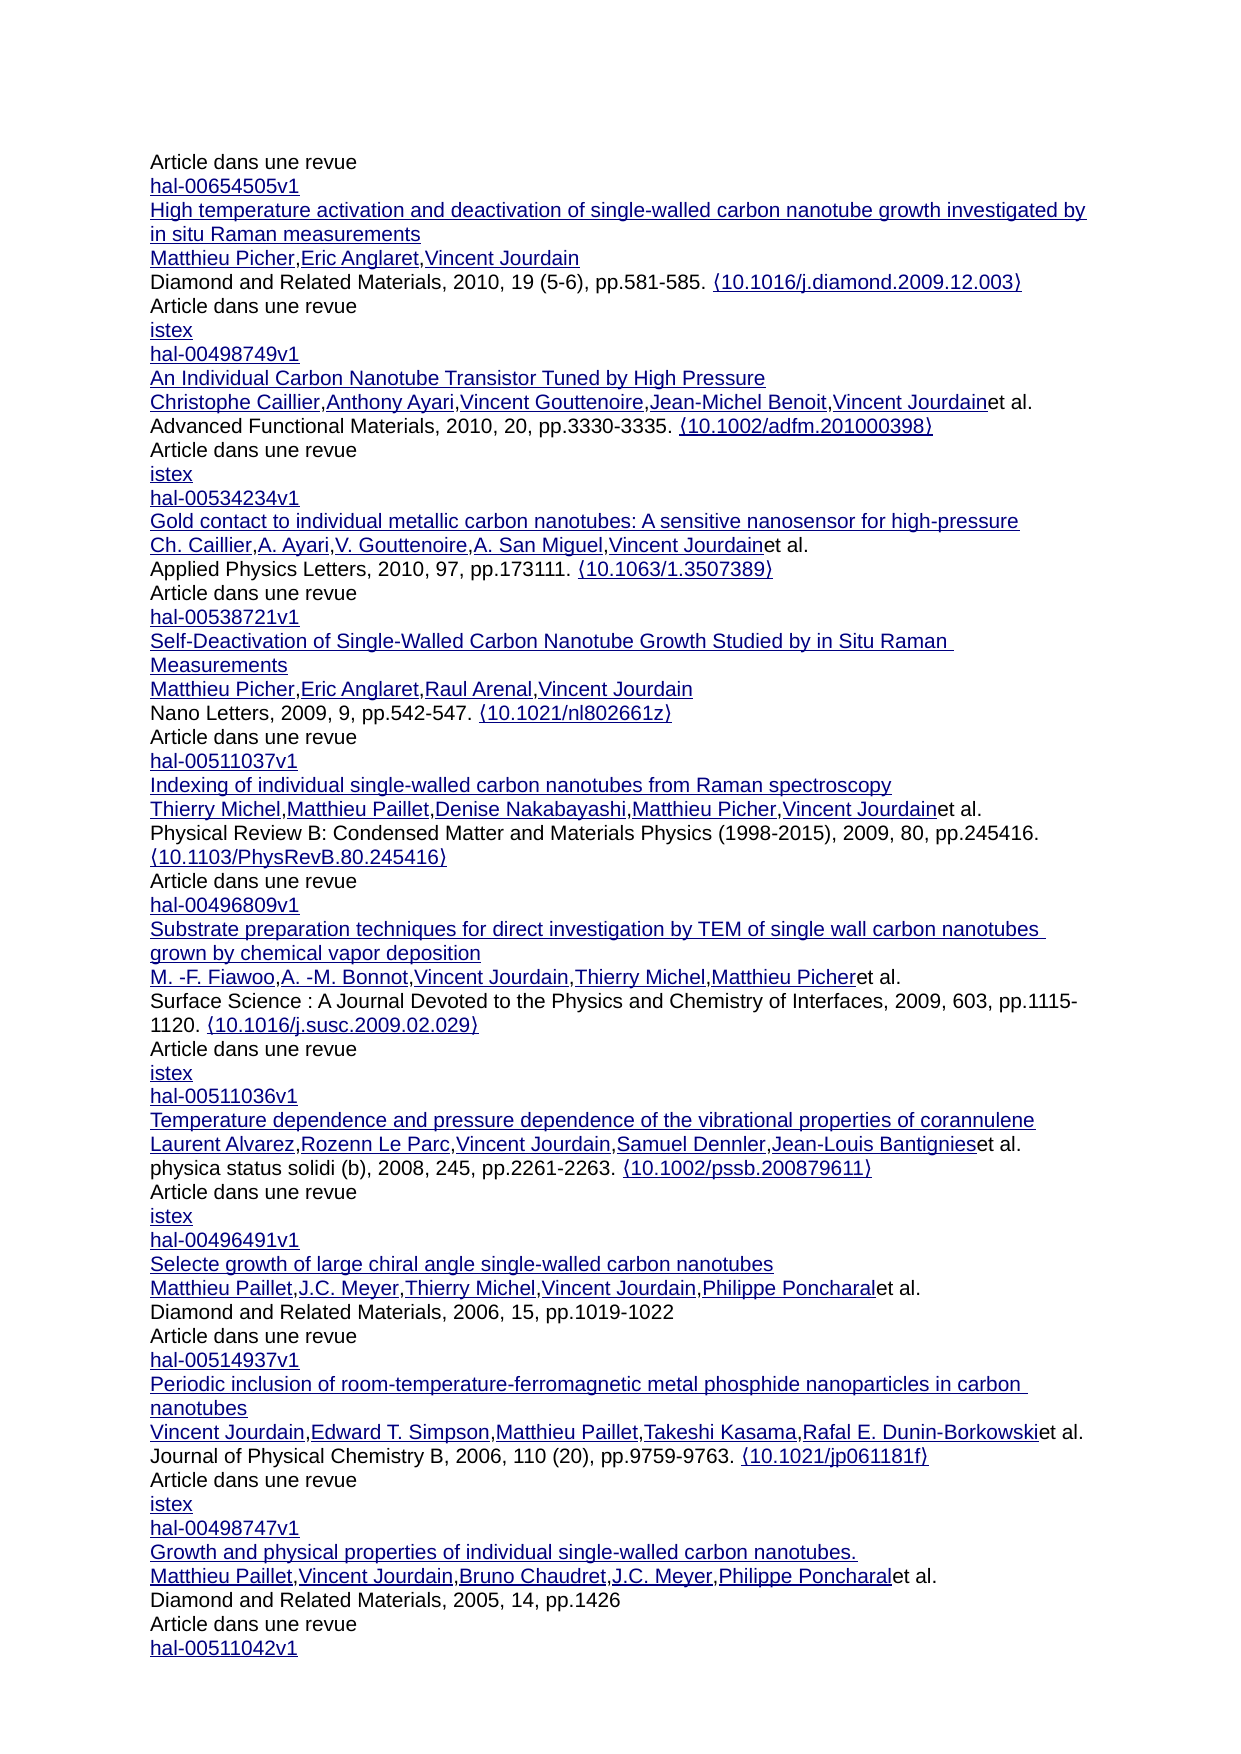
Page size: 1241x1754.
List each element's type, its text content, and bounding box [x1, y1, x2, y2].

table_cell Indexing of individual single-walled carbon nanotubes from Raman spectroscopy Thierry Michel,Matthieu Paillet,Denise Nakabayashi,Matthieu Picher,Vincent Jourdainet al. Physical Review B: Condensed Matter and Materials Physics (1998-2015), 2009, 80, pp.245416. ⟨10.1103/PhysRevB.80.245416⟩ Article dans une revue hal-00496809v1 [150, 773, 1090, 917]
table_cell An Individual Carbon Nanotube Transistor Tuned by High Pressure Christophe Caillier,Anthony Ayari,Vincent Gouttenoire,Jean-Michel Benoit,Vincent Jourdainet al. Advanced Functional Materials, 2010, 20, pp.3330-3335. ⟨10.1002/adfm.201000398⟩ Article dans une revue istex hal-00534234v1 [150, 366, 1090, 509]
table_cell Periodic inclusion of room-temperature-ferromagnetic metal phosphide nanoparticles in carbon nanotubes Vincent Jourdain,Edward T. Simpson,Matthieu Paillet,Takeshi Kasama,Rafal E. Dunin-Borkowskiet al. Journal of Physical Chemistry B, 2006, 110 (20), pp.9759-9763. ⟨10.1021/jp061181f⟩ Article dans une revue istex hal-00498747v1 [150, 1372, 1090, 1539]
table_cell Selecte growth of large chiral angle single-walled carbon nanotubes Matthieu Paillet,J.C. Meyer,Thierry Michel,Vincent Jourdain,Philippe Poncharalet al. Diamond and Related Materials, 2006, 15, pp.1019-1022 Article dans une revue hal-00514937v1 [150, 1252, 1090, 1372]
table_cell High temperature activation and deactivation of single-walled carbon nanotube growth investigated by in situ Raman measurements Matthieu Picher,Eric Anglaret,Vincent Jourdain Diamond and Related Materials, 2010, 19 (5-6), pp.581-585. ⟨10.1016/j.diamond.2009.12.003⟩ Article dans une revue istex hal-00498749v1 [150, 198, 1090, 366]
table_cell Article dans une revue hal-00654505v1 [150, 150, 1090, 198]
table_cell Self-Deactivation of Single-Walled Carbon Nanotube Growth Studied by in Situ Raman Measurements Matthieu Picher,Eric Anglaret,Raul Arenal,Vincent Jourdain Nano Letters, 2009, 9, pp.542-547. ⟨10.1021/nl802661z⟩ Article dans une revue hal-00511037v1 [150, 629, 1090, 773]
table_cell Growth and physical properties of individual single-walled carbon nanotubes. Matthieu Paillet,Vincent Jourdain,Bruno Chaudret,J.C. Meyer,Philippe Poncharalet al. Diamond and Related Materials, 2005, 14, pp.1426 Article dans une revue hal-00511042v1 [150, 1540, 1090, 1659]
table_cell Gold contact to individual metallic carbon nanotubes: A sensitive nanosensor for high-pressure Ch. Caillier,A. Ayari,V. Gouttenoire,A. San Miguel,Vincent Jourdainet al. Applied Physics Letters, 2010, 97, pp.173111. ⟨10.1063/1.3507389⟩ Article dans une revue hal-00538721v1 [150, 509, 1090, 629]
table_cell Substrate preparation techniques for direct investigation by TEM of single wall carbon nanotubes grown by chemical vapor deposition M. -F. Fiawoo,A. -M. Bonnot,Vincent Jourdain,Thierry Michel,Matthieu Picheret al. Surface Science : A Journal Devoted to the Physics and Chemistry of Interfaces, 2009, 603, pp.1115-1120. ⟨10.1016/j.susc.2009.02.029⟩ Article dans une revue istex hal-00511036v1 [150, 917, 1090, 1108]
table_cell Temperature dependence and pressure dependence of the vibrational properties of corannulene Laurent Alvarez,Rozenn Le Parc,Vincent Jourdain,Samuel Dennler,Jean-Louis Bantignieset al. physica status solidi (b), 2008, 245, pp.2261-2263. ⟨10.1002/pssb.200879611⟩ Article dans une revue istex hal-00496491v1 [150, 1108, 1090, 1252]
